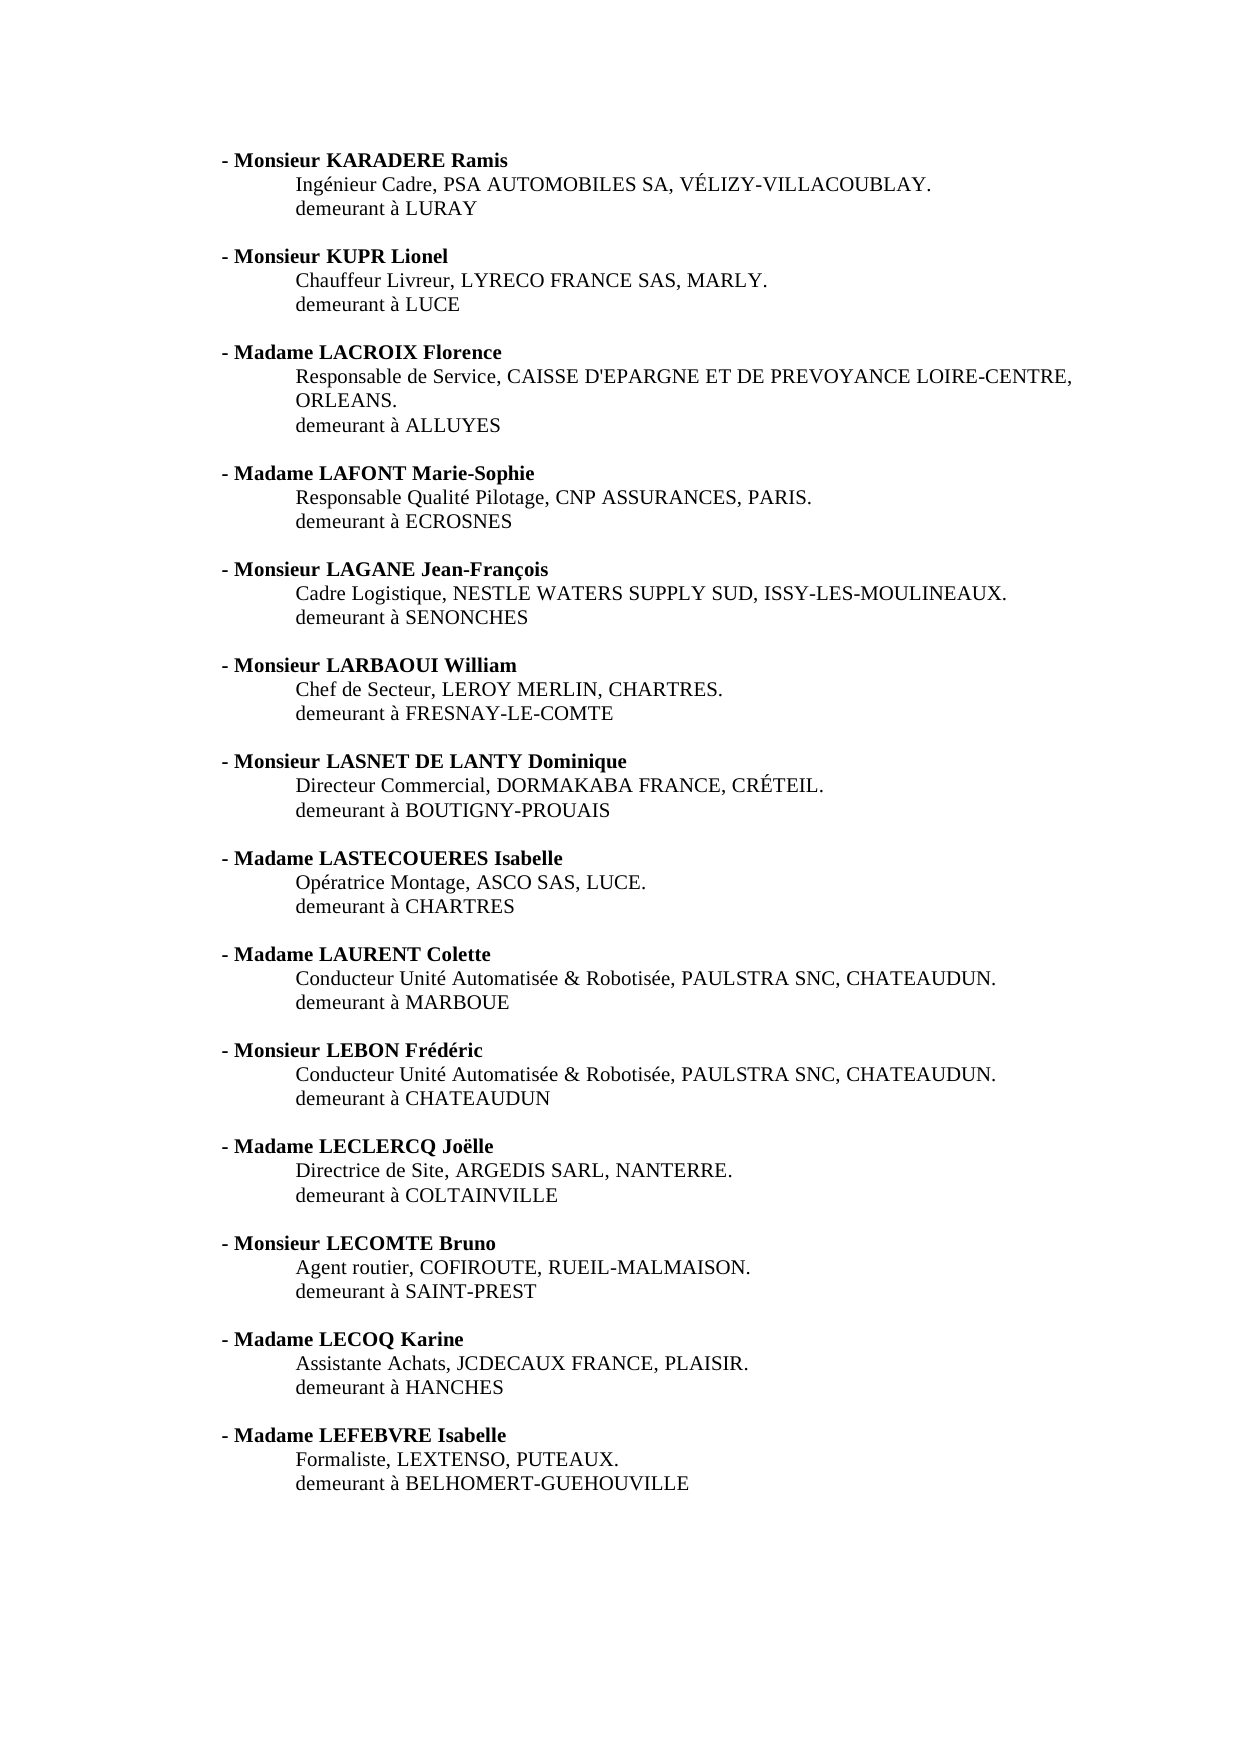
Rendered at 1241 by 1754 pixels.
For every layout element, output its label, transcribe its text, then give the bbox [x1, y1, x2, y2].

text - Monsieur LAGANE Jean-François Cadre Logistique, NESTLE WATERS SUPPLY SUD, ISSY-LES-MOULINEAUX. demeurant à SENONCHES [221, 557, 1092, 629]
text - Madame LEFEBVRE Isabelle Formaliste, LEXTENSO, PUTEAUX. demeurant à BELHOMERT-GUEHOUVILLE [221, 1423, 1092, 1495]
text - Monsieur KUPR Lionel Chauffeur Livreur, LYRECO FRANCE SAS, MARLY. demeurant à LUCE [221, 244, 1092, 316]
text - Madame LAURENT Colette Conducteur Unité Automatisée & Robotisée, PAULSTRA SNC, CHATEAUDUN. demeurant à MARBOUE [221, 942, 1092, 1014]
text - Monsieur KARADERE Ramis Ingénieur Cadre, PSA AUTOMOBILES SA, VÉLIZY-VILLACOUBLAY. demeurant à LURAY [221, 148, 1092, 220]
text - Monsieur LECOMTE Bruno Agent routier, COFIROUTE, RUEIL-MALMAISON. demeurant à SAINT-PREST [221, 1231, 1092, 1303]
text - Madame LECOQ Karine Assistante Achats, JCDECAUX FRANCE, PLAISIR. demeurant à HANCHES [221, 1327, 1092, 1399]
text - Monsieur LASNET DE LANTY Dominique Directeur Commercial, DORMAKABA FRANCE, CRÉTEIL. demeurant à BOUTIGNY-PROUAIS [221, 749, 1092, 821]
text - Madame LAFONT Marie-Sophie Responsable Qualité Pilotage, CNP ASSURANCES, PARIS. demeurant à ECROSNES [221, 461, 1092, 533]
text - Monsieur LEBON Frédéric Conducteur Unité Automatisée & Robotisée, PAULSTRA SNC, CHATEAUDUN. demeurant à CHATEAUDUN [221, 1038, 1092, 1110]
text - Madame LECLERCQ Joëlle Directrice de Site, ARGEDIS SARL, NANTERRE. demeurant à COLTAINVILLE [221, 1134, 1092, 1206]
text - Madame LASTECOUERES Isabelle Opératrice Montage, ASCO SAS, LUCE. demeurant à CHARTRES [221, 846, 1092, 918]
text - Madame LACROIX Florence Responsable de Service, CAISSE D'EPARGNE ET DE PREVOYANCE LOIRE-CENTRE, ORLEANS. demeurant à ALLUYES [221, 340, 1092, 436]
text - Monsieur LARBAOUI William Chef de Secteur, LEROY MERLIN, CHARTRES. demeurant à FRESNAY-LE-COMTE [221, 653, 1092, 725]
